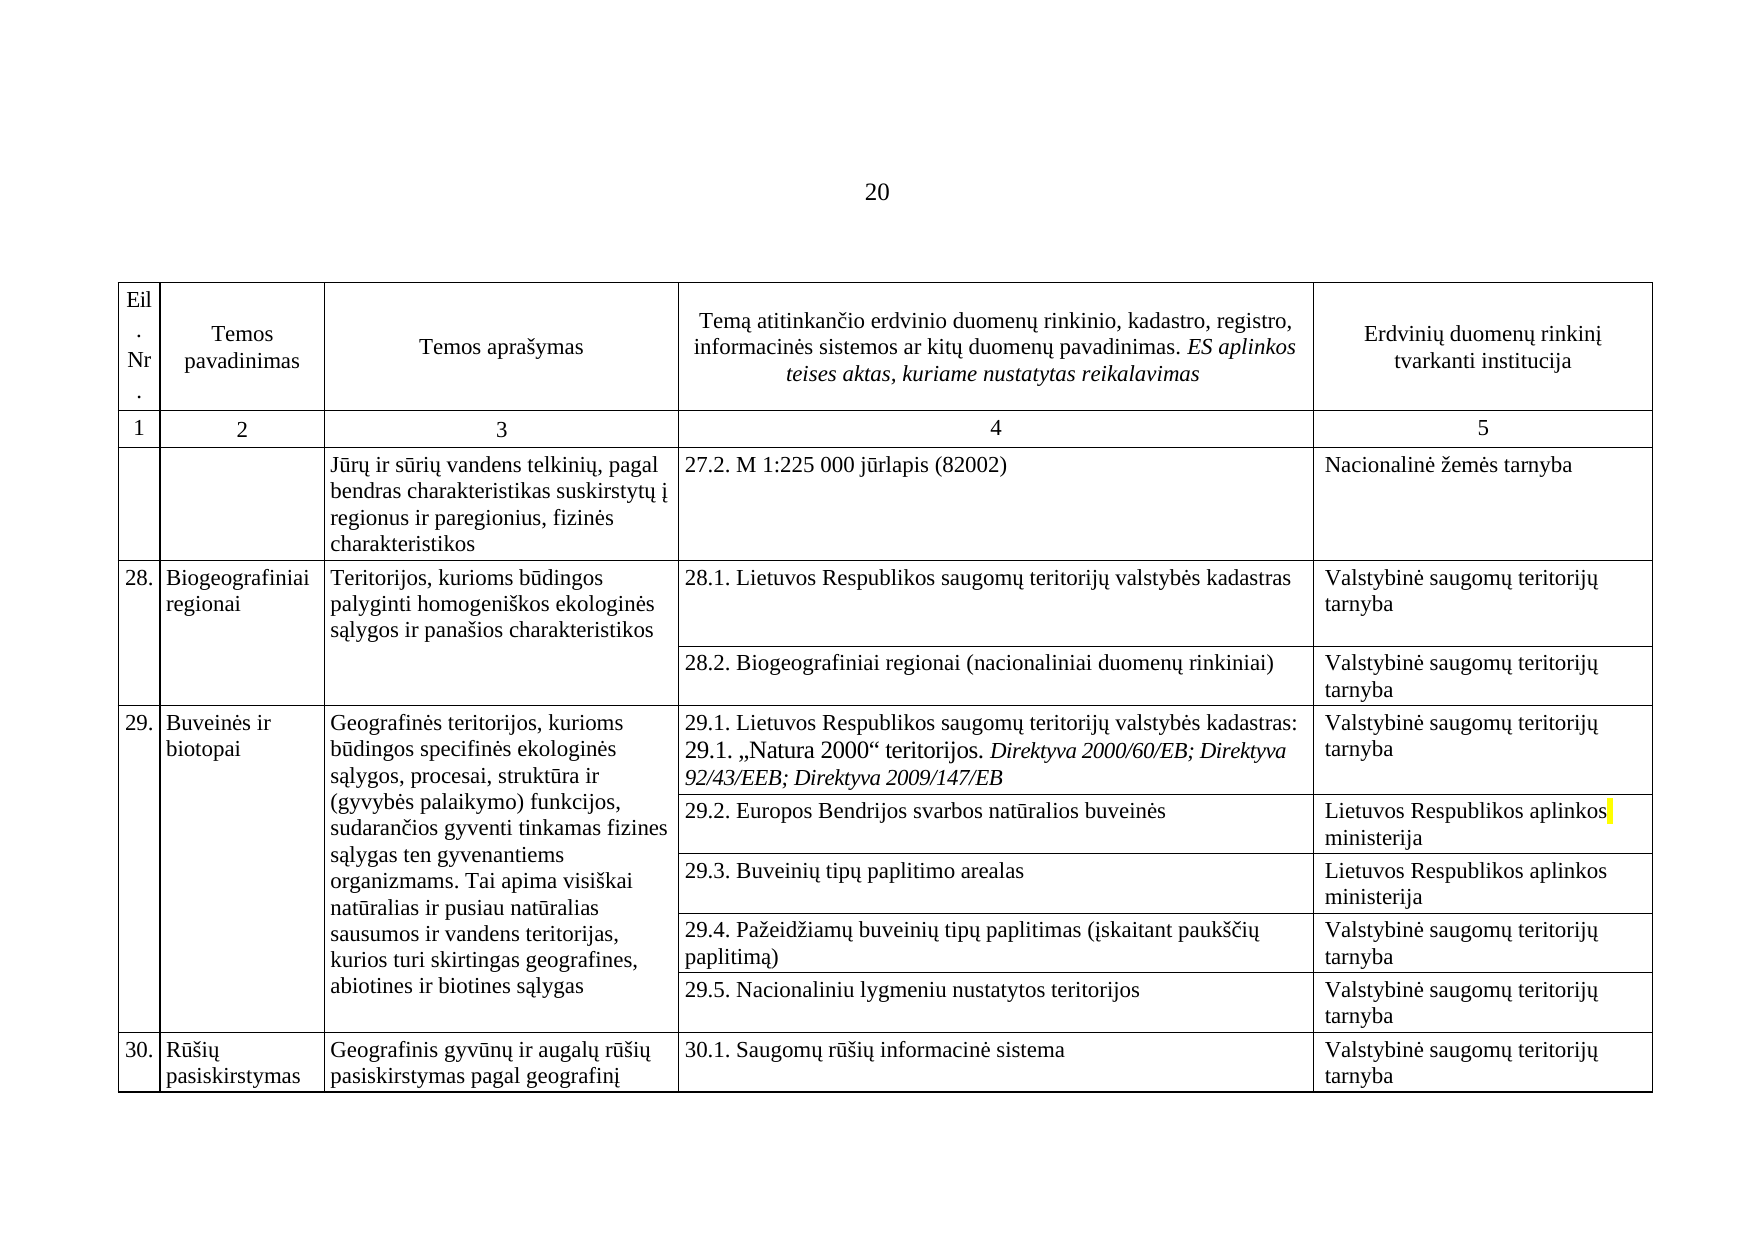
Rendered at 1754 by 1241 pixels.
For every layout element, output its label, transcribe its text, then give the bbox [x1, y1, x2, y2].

table_cell 29.5. Nacionaliniu lygmeniu nustatytos teritorijos [679, 973, 1313, 1032]
table_cell Rūšių pasiskirstymas [161, 1033, 324, 1091]
table_cell 29.4. Pažeidžiamų buveinių tipų paplitimas (įskaitant paukščių paplitimą) [679, 914, 1313, 972]
table_cell 28.1. Lietuvos Respublikos saugomų teritorijų valstybės kadastras [679, 561, 1313, 646]
table_cell 28. [119, 561, 159, 705]
table_cell Nacionalinė žemės tarnyba [1314, 448, 1652, 559]
table_cell Geografinės teritorijos, kurioms būdingos specifinės ekologinės sąlygos, procesai, struktūra ir (gyvybės palaikymo) funkcijos, sudarančios gyventi tinkamas fizines sąlygas ten gyvenantiems organizmams. Tai apima visiškai natūralias ir pusiau natūralias sausumos ir vandens teritorijas, kurios turi skirtingas geografines, abiotines ir biotines sąlygas [325, 706, 678, 1032]
table_cell Lietuvos Respublikos aplinkos ministerija [1314, 795, 1652, 853]
table_cell 30.1. Saugomų rūšių informacinė sistema [679, 1033, 1313, 1091]
table_cell 1 [119, 411, 159, 447]
table_cell 28.2. Biogeografiniai regionai (nacionaliniai duomenų rinkiniai) [679, 647, 1313, 705]
table_cell Valstybinė saugomų teritorijų tarnyba [1314, 647, 1652, 705]
table_cell Valstybinė saugomų teritorijų tarnyba [1314, 1033, 1652, 1091]
table_cell Lietuvos Respublikos aplinkos ministerija [1314, 854, 1652, 913]
table_cell 4 [679, 411, 1313, 447]
table_cell Valstybinė saugomų teritorijų tarnyba [1314, 706, 1652, 793]
table_cell Buveinės ir biotopai [161, 706, 324, 1032]
table_cell [119, 448, 159, 559]
table_cell [161, 448, 324, 559]
table_header Temą atitinkančio erdvinio duomenų rinkinio, kadastro, registro, informacinės sistemos ar kitų duomenų pavadinimas. ES aplinkos teises aktas, kuriame nustatytas reikalavimas [679, 283, 1313, 410]
table_cell Jūrų ir sūrių vandens telkinių, pagal bendras charakteristikas suskirstytų į regionus ir paregionius, fizinės charakteristikos [325, 448, 678, 559]
table_header Temos aprašymas [325, 283, 678, 410]
table_cell Teritorijos, kurioms būdingos palyginti homogeniškos ekologinės sąlygos ir panašios charakteristikos [325, 561, 678, 705]
table_cell Valstybinė saugomų teritorijų tarnyba [1314, 561, 1652, 646]
table_cell 29.2. Europos Bendrijos svarbos natūralios buveinės [679, 795, 1313, 853]
table_cell Valstybinė saugomų teritorijų tarnyba [1314, 914, 1652, 972]
table_cell 3 [325, 411, 678, 447]
table_cell 27.2. M 1:225 000 jūrlapis (82002) [679, 448, 1313, 559]
table_cell Geografinis gyvūnų ir augalų rūšių pasiskirstymas pagal geografinį [325, 1033, 678, 1091]
table_cell 29. [119, 706, 159, 1032]
table_header Temos pavadinimas [161, 283, 324, 410]
table_cell 2 [161, 411, 324, 447]
table_header Eil. Nr. [119, 283, 159, 410]
table_cell Valstybinė saugomų teritorijų tarnyba [1314, 973, 1652, 1032]
table_cell 29.3. Buveinių tipų paplitimo arealas [679, 854, 1313, 913]
table_cell 30. [119, 1033, 159, 1091]
table_cell 29.1. Lietuvos Respublikos saugomų teritorijų valstybės kadastras: 29.1. „Natura 2000“ teritorijos. Direktyva 2000/60/EB; Direktyva 92/43/EEB; Direktyva 2009/147/EB [679, 706, 1313, 793]
table_cell 5 [1314, 411, 1652, 447]
table_cell Biogeografiniai regionai [161, 561, 324, 705]
table_header Erdvinių duomenų rinkinį tvarkanti institucija [1314, 283, 1652, 410]
